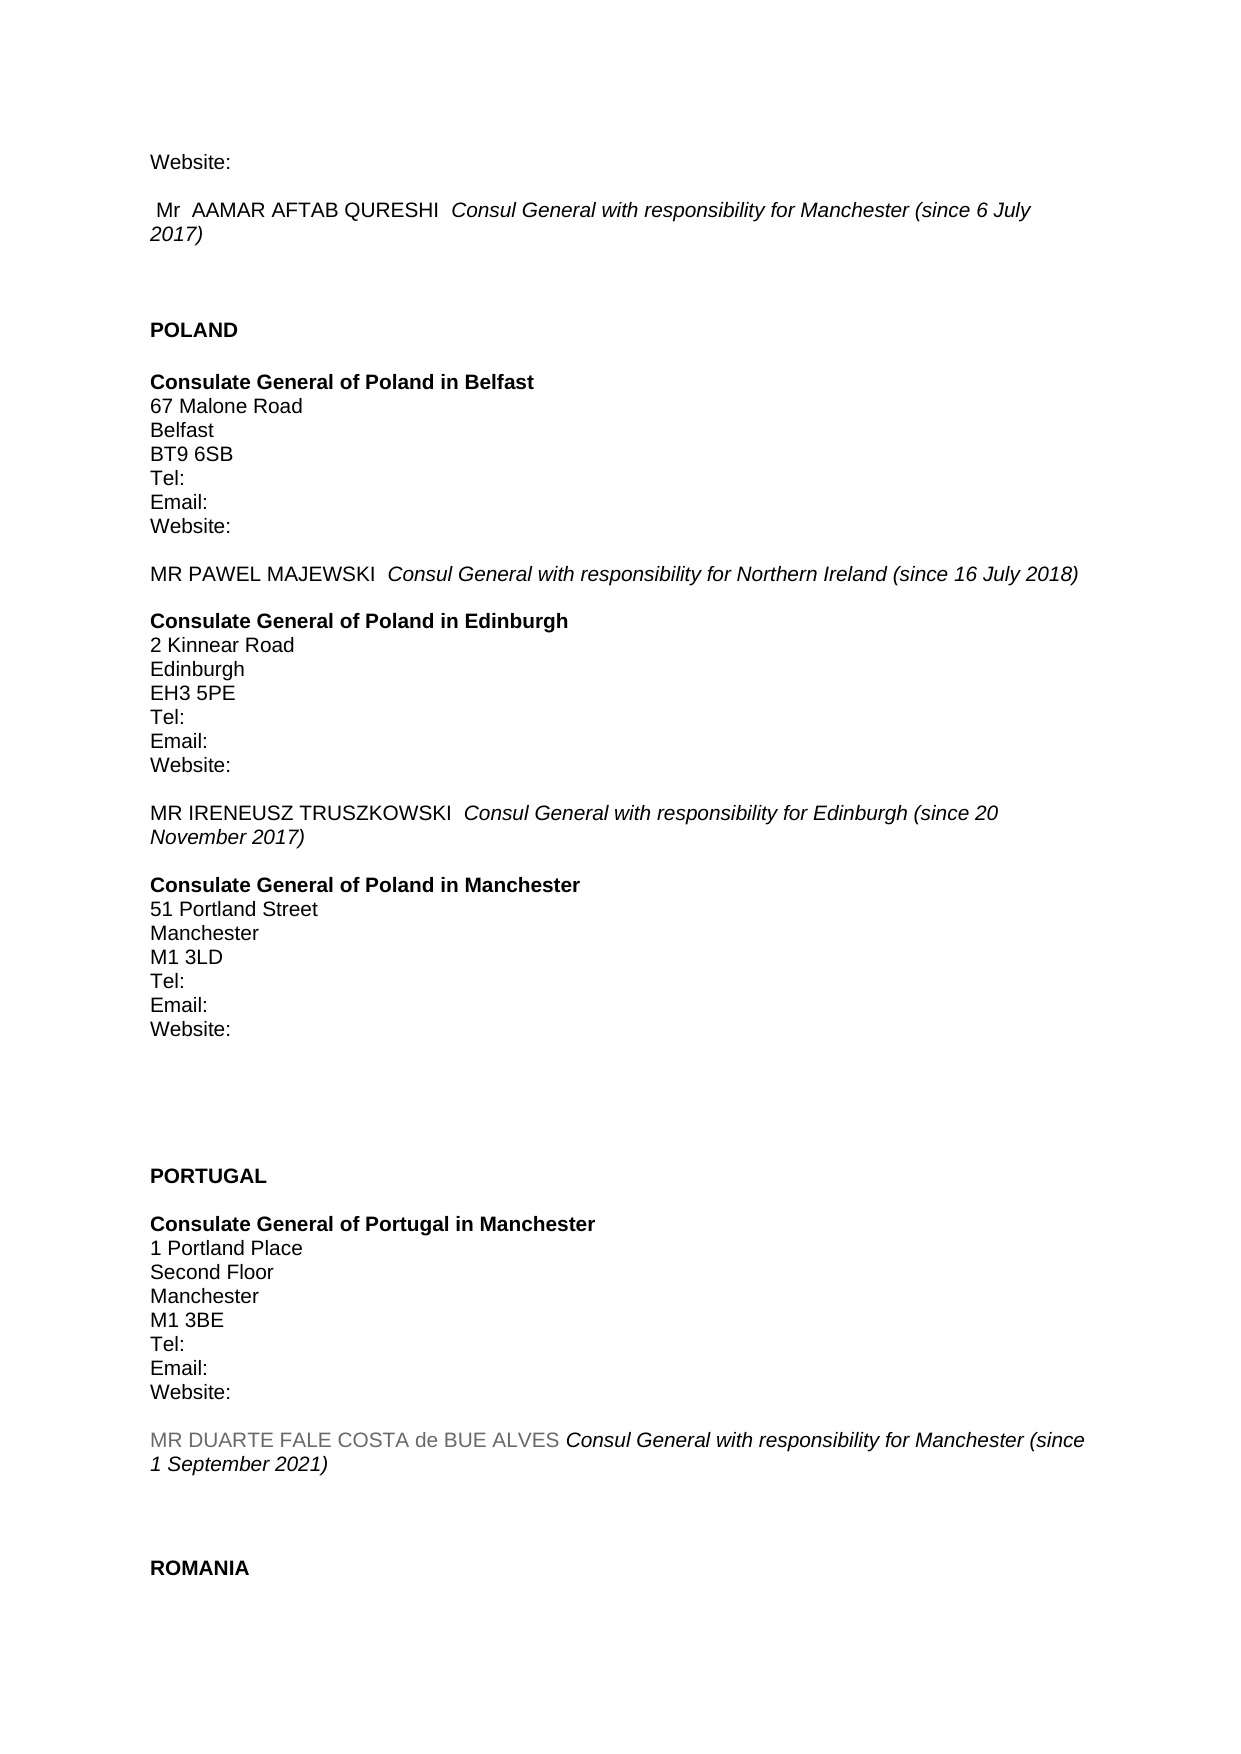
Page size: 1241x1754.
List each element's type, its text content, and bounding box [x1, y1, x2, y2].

text Mr AAMAR AFTAB QURESHI Consul General with responsibility for Manchester (since 6 July 2017) [150, 198, 1090, 246]
text Consulate General of Poland in Manchester [150, 873, 1090, 897]
text Website: [150, 150, 1090, 174]
text 2 Kinnear Road Edinburgh EH3 5PE Tel: Email: Website: [150, 633, 1090, 777]
text PORTUGAL [150, 1164, 1090, 1188]
text Consulate General of Poland in Belfast 67 Malone Road Belfast BT9 6SB Tel: Email: Website: MR PAWEL MAJEWSKI Consul General with responsibility for Northern Ireland (since 16 July 2018) Consulate General of Poland in Edinburgh [150, 370, 1090, 633]
text ROMANIA [150, 1556, 1090, 1604]
text MR IRENEUSZ TRUSZKOWSKI Consul General with responsibility for Edinburgh (since 20 November 2017) [150, 801, 1090, 849]
text 1 Portland Place Second Floor Manchester M1 3BE Tel: Email: Website: [150, 1236, 1090, 1404]
text 51 Portland Street Manchester M1 3LD Tel: Email: Website: [150, 897, 1090, 1041]
text MR DUARTE FALE COSTA de BUE ALVES Consul General with responsibility for Manchester (since 1 September 2021) [150, 1428, 1090, 1476]
text POLAND [150, 318, 1090, 370]
text Consulate General of Portugal in Manchester [150, 1212, 1090, 1236]
